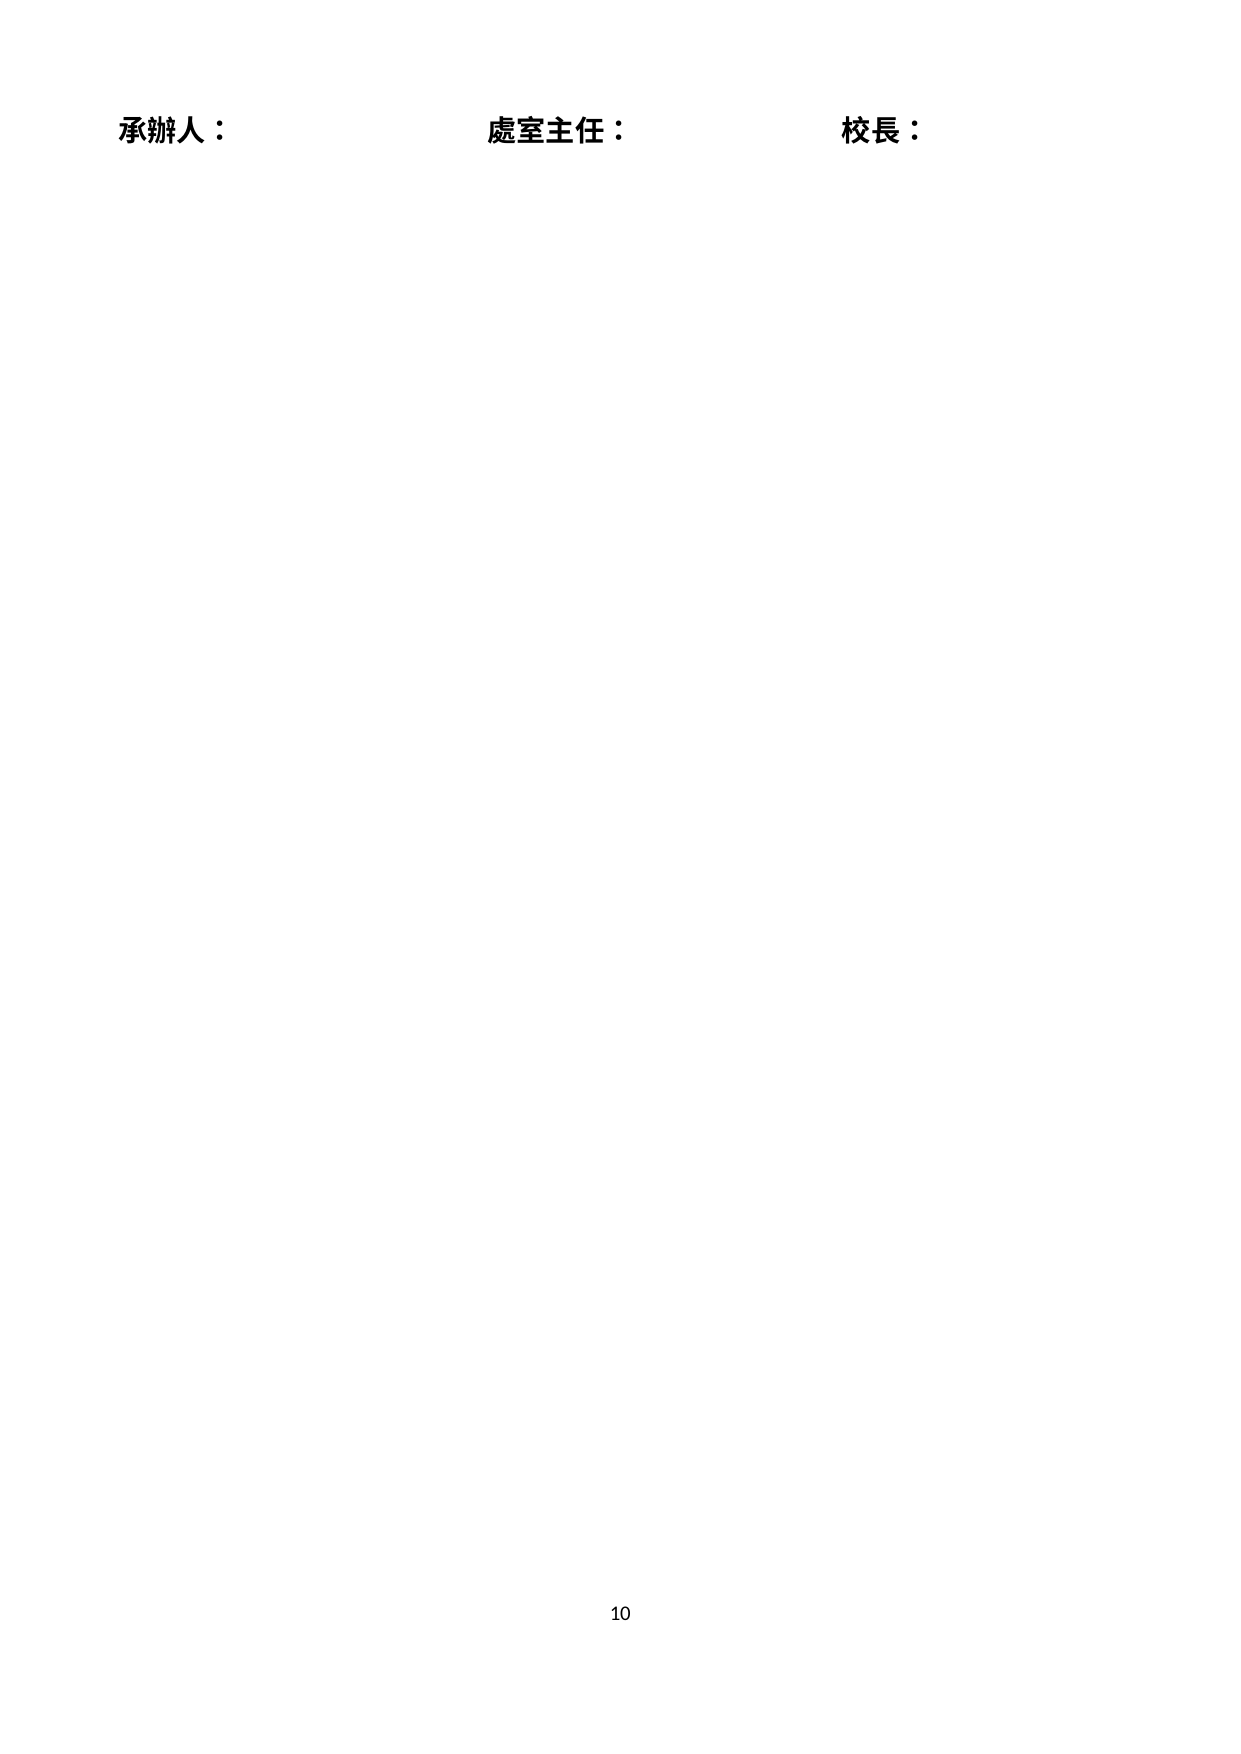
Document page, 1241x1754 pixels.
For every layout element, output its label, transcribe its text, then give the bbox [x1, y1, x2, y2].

text 承辦人： 處室主任： 校長： [118, 87, 1122, 150]
